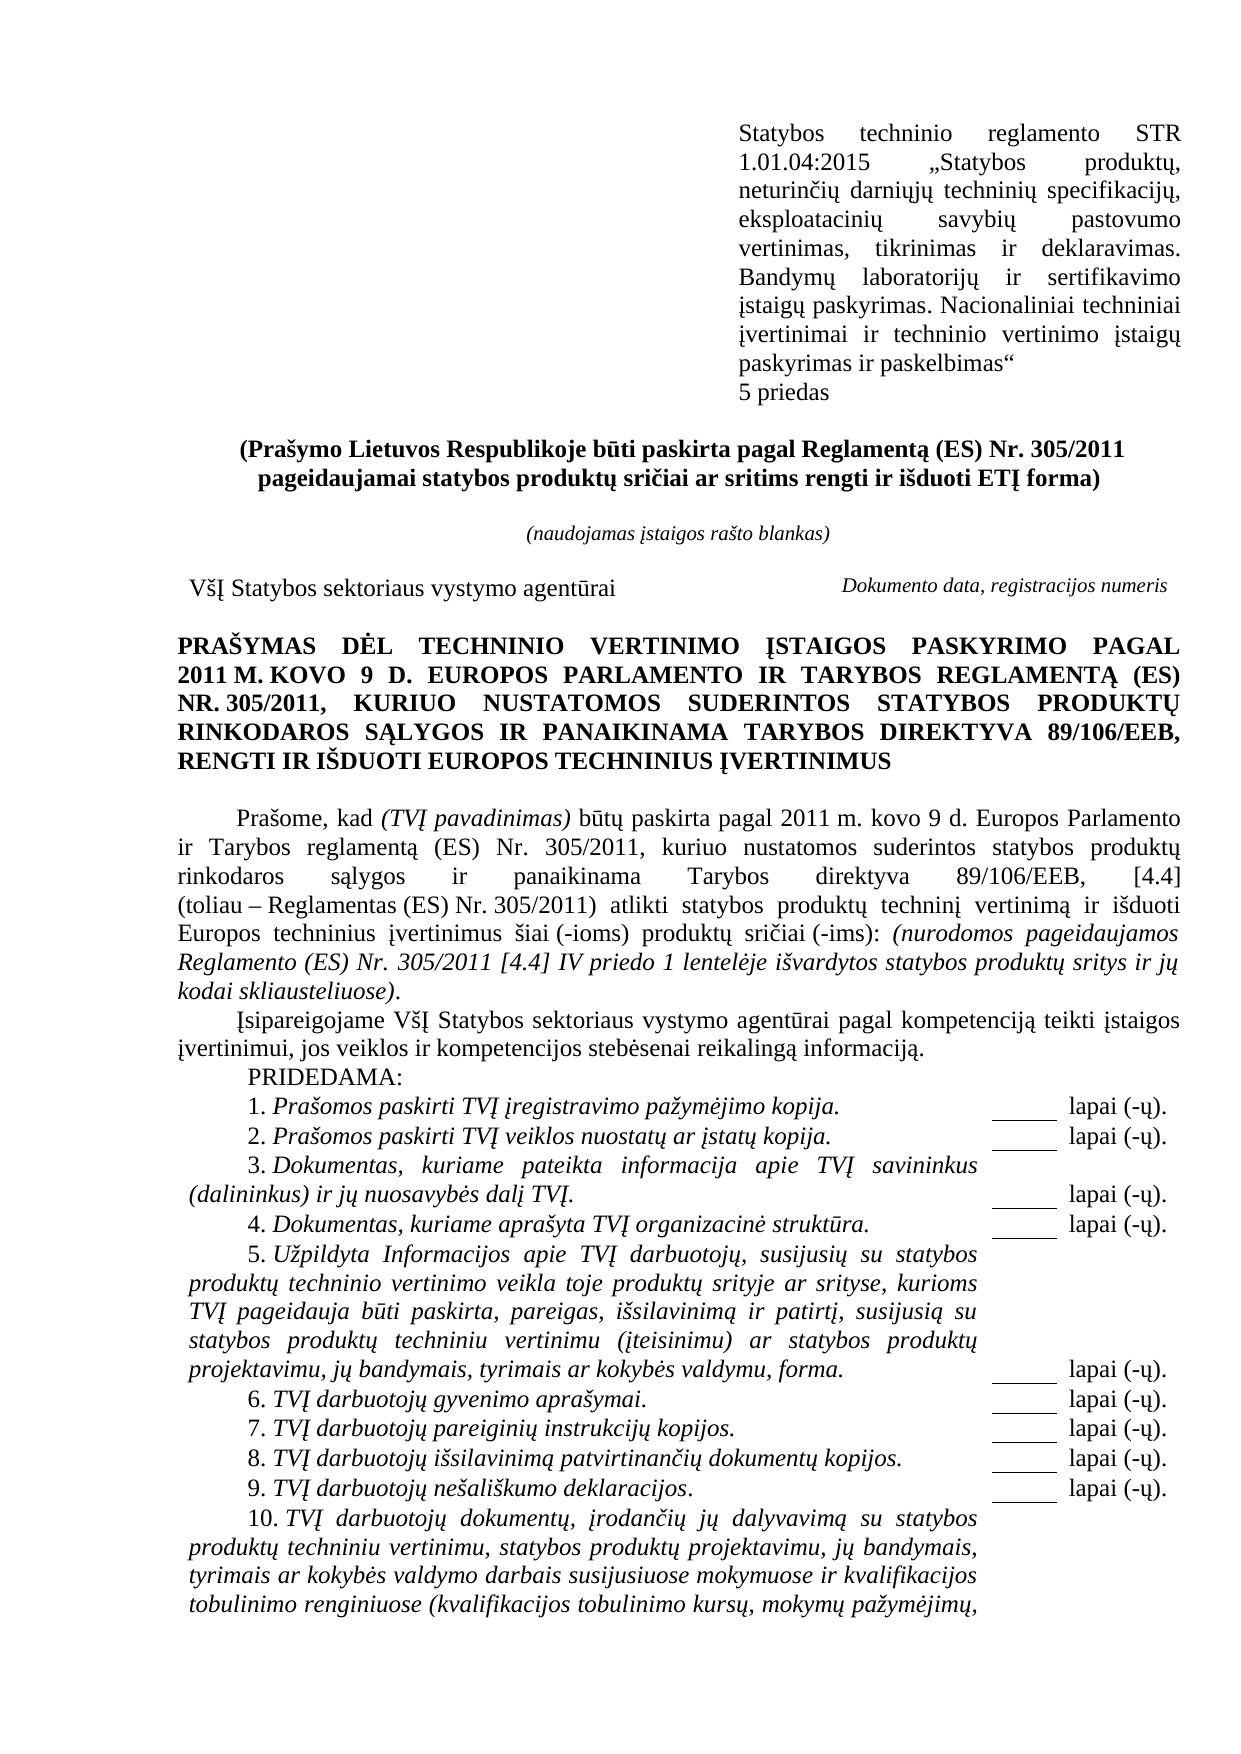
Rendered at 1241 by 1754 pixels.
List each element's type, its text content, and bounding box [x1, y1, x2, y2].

table_cell [992, 1503, 1057, 1532]
table_cell [1057, 1150, 1181, 1179]
table_cell lapai (-ų). [1057, 1179, 1181, 1208]
table_header [992, 1062, 1057, 1091]
table_cell [992, 1443, 1057, 1472]
table_cell [992, 1268, 1057, 1296]
table_cell [1057, 1325, 1181, 1354]
table_cell [992, 1296, 1057, 1325]
table_cell [1057, 1238, 1181, 1268]
table_cell lapai (-ų). [1057, 1472, 1181, 1502]
table_cell [1057, 1532, 1181, 1560]
table_header VšĮ Statybos sektoriaus vystymo agentūrai [177, 574, 679, 602]
table_header Dokumento data, registracijos numeris [679, 574, 1181, 602]
table_cell lapai (-ų). [1057, 1442, 1181, 1472]
table_cell 4. Dokumentas, kuriame aprašyta TVĮ organizacinė struktūra. [177, 1208, 992, 1238]
table_cell [992, 1560, 1057, 1589]
table_cell 2. Prašomos paskirti TVĮ veiklos nuostatų ar įstatų kopija. [177, 1120, 992, 1149]
text Įsipareigojame VšĮ Statybos sektoriaus vystymo agentūrai pagal kompetenciją teikti įstaigos įvertinimui, jos veiklos ir kompetencijos stebėsenai reikalingą informaciją. [177, 1005, 1181, 1062]
table_cell 8. TVĮ darbuotojų išsilavinimą patvirtinančių dokumentų kopijos. [177, 1442, 992, 1472]
text 5 priedas [738, 377, 1181, 406]
text (Prašymo Lietuvos Respublikoje būti paskirta pagal Reglamentą (ES) Nr. 305/2011 pageidaujamai statybos produktų sričiai ar sritims rengti ir išduoti ETĮ forma) [177, 434, 1181, 492]
table_cell [1057, 1560, 1181, 1589]
table_cell lapai (-ų). [1057, 1413, 1181, 1442]
table_cell [992, 1121, 1057, 1149]
table_cell [992, 1414, 1057, 1442]
table_cell 7. TVĮ darbuotojų pareiginių instrukcijų kopijos. [177, 1413, 992, 1442]
table_cell lapai (-ų). [1057, 1120, 1181, 1149]
table_cell 6. TVĮ darbuotojų gyvenimo aprašymai. [177, 1383, 992, 1412]
table_cell [992, 1473, 1057, 1502]
text PRAŠYMAS DĖL TECHNINIO VERTINIMO ĮSTAIGOS PASKYRIMO PAGAL 2011 M. KOVO 9 D. EUROPOS PARLAMENTO IR TARYBOS REGLAMENTĄ (ES) NR. 305/2011, KURIUO NUSTATOMOS SUDERINTOS STATYBOS PRODUKTŲ RINKODAROS SĄLYGOS IR PANAIKINAMA TARYBOS DIREKTYVA 89/106/EEB, RENGTI IR IŠDUOTI EUROPOS TECHNINIUS ĮVERTINIMUS [177, 631, 1181, 775]
table_cell [1057, 1268, 1181, 1296]
table_cell 9. TVĮ darbuotojų nešališkumo deklaracijos. [177, 1472, 992, 1502]
text Prašome, kad (TVĮ pavadinimas) būtų paskirta pagal 2011 m. kovo 9 d. Europos Parlamento ir Tarybos reglamentą (ES) Nr. 305/2011, kuriuo nustatomos suderintos statybos produktų rinkodaros sąlygos ir panaikinama Tarybos direktyva 89/106/EEB, [4.4] (toliau – Reglamentas (ES) Nr. 305/2011) atlikti statybos produktų techninį vertinimą ir išduoti Europos techninius įvertinimus šiai (-ioms) produktų sričiai (-ims): (nurodomos pageidaujamos Reglamento (ES) Nr. 305/2011 [4.4] IV priedo 1 lentelėje išvardytos statybos produktų sritys ir jų kodai skliausteliuose). [177, 803, 1181, 1005]
table_cell [992, 1589, 1057, 1618]
table_cell [992, 1325, 1057, 1354]
table_cell 1. Prašomos paskirti TVĮ įregistravimo pažymėjimo kopija. [177, 1091, 992, 1120]
table_cell [1057, 1502, 1181, 1532]
text Statybos techninio reglamento STR 1.01.04:2015 „Statybos produktų, neturinčių darniųjų techninių specifikacijų, eksploatacinių savybių pastovumo vertinimas, tikrinimas ir deklaravimas. Bandymų laboratorijų ir sertifikavimo įstaigų paskyrimas. Nacionaliniai techniniai įvertinimai ir techninio vertinimo įstaigų paskyrimas ir paskelbimas“ [738, 118, 1181, 377]
table_cell lapai (-ų). [1057, 1208, 1181, 1238]
table_header [1057, 1062, 1181, 1091]
table_cell lapai (-ų). [1057, 1091, 1181, 1120]
table_cell [1057, 1589, 1181, 1618]
table_cell 10. TVĮ darbuotojų dokumentų, įrodančių jų dalyvavimą su statybos produktų techniniu vertinimu, statybos produktų projektavimu, jų bandymais, tyrimais ar kokybės valdymo darbais susijusiuose mokymuose ir kvalifikacijos tobulinimo renginiuose (kvalifikacijos tobulinimo kursų, mokymų pažymėjimų, [177, 1502, 992, 1618]
text (naudojamas įstaigos rašto blankas) [177, 521, 1181, 545]
table_cell [992, 1354, 1057, 1383]
table_cell [1057, 1296, 1181, 1325]
table_cell [992, 1209, 1057, 1238]
table_cell [992, 1091, 1057, 1120]
table_cell 5. Užpildyta Informacijos apie TVĮ darbuotojų, susijusių su statybos produktų techninio vertinimo veikla toje produktų srityje ar srityse, kurioms TVĮ pageidauja būti paskirta, pareigas, išsilavinimą ir patirtį, susijusią su statybos produktų techniniu vertinimu (įteisinimu) ar statybos produktų projektavimu, jų bandymais, tyrimais ar kokybės valdymu, forma. [177, 1238, 992, 1383]
table_cell [992, 1384, 1057, 1412]
table_cell [992, 1239, 1057, 1268]
table_cell lapai (-ų). [1057, 1383, 1181, 1412]
table_header PRIDEDAMA: [177, 1062, 992, 1091]
table_cell [992, 1179, 1057, 1208]
table_cell 3. Dokumentas, kuriame pateikta informacija apie TVĮ savininkus (dalininkus) ir jų nuosavybės dalį TVĮ. [177, 1150, 992, 1208]
table_cell [992, 1532, 1057, 1560]
table_cell lapai (-ų). [1057, 1354, 1181, 1383]
table_cell [992, 1151, 1057, 1179]
